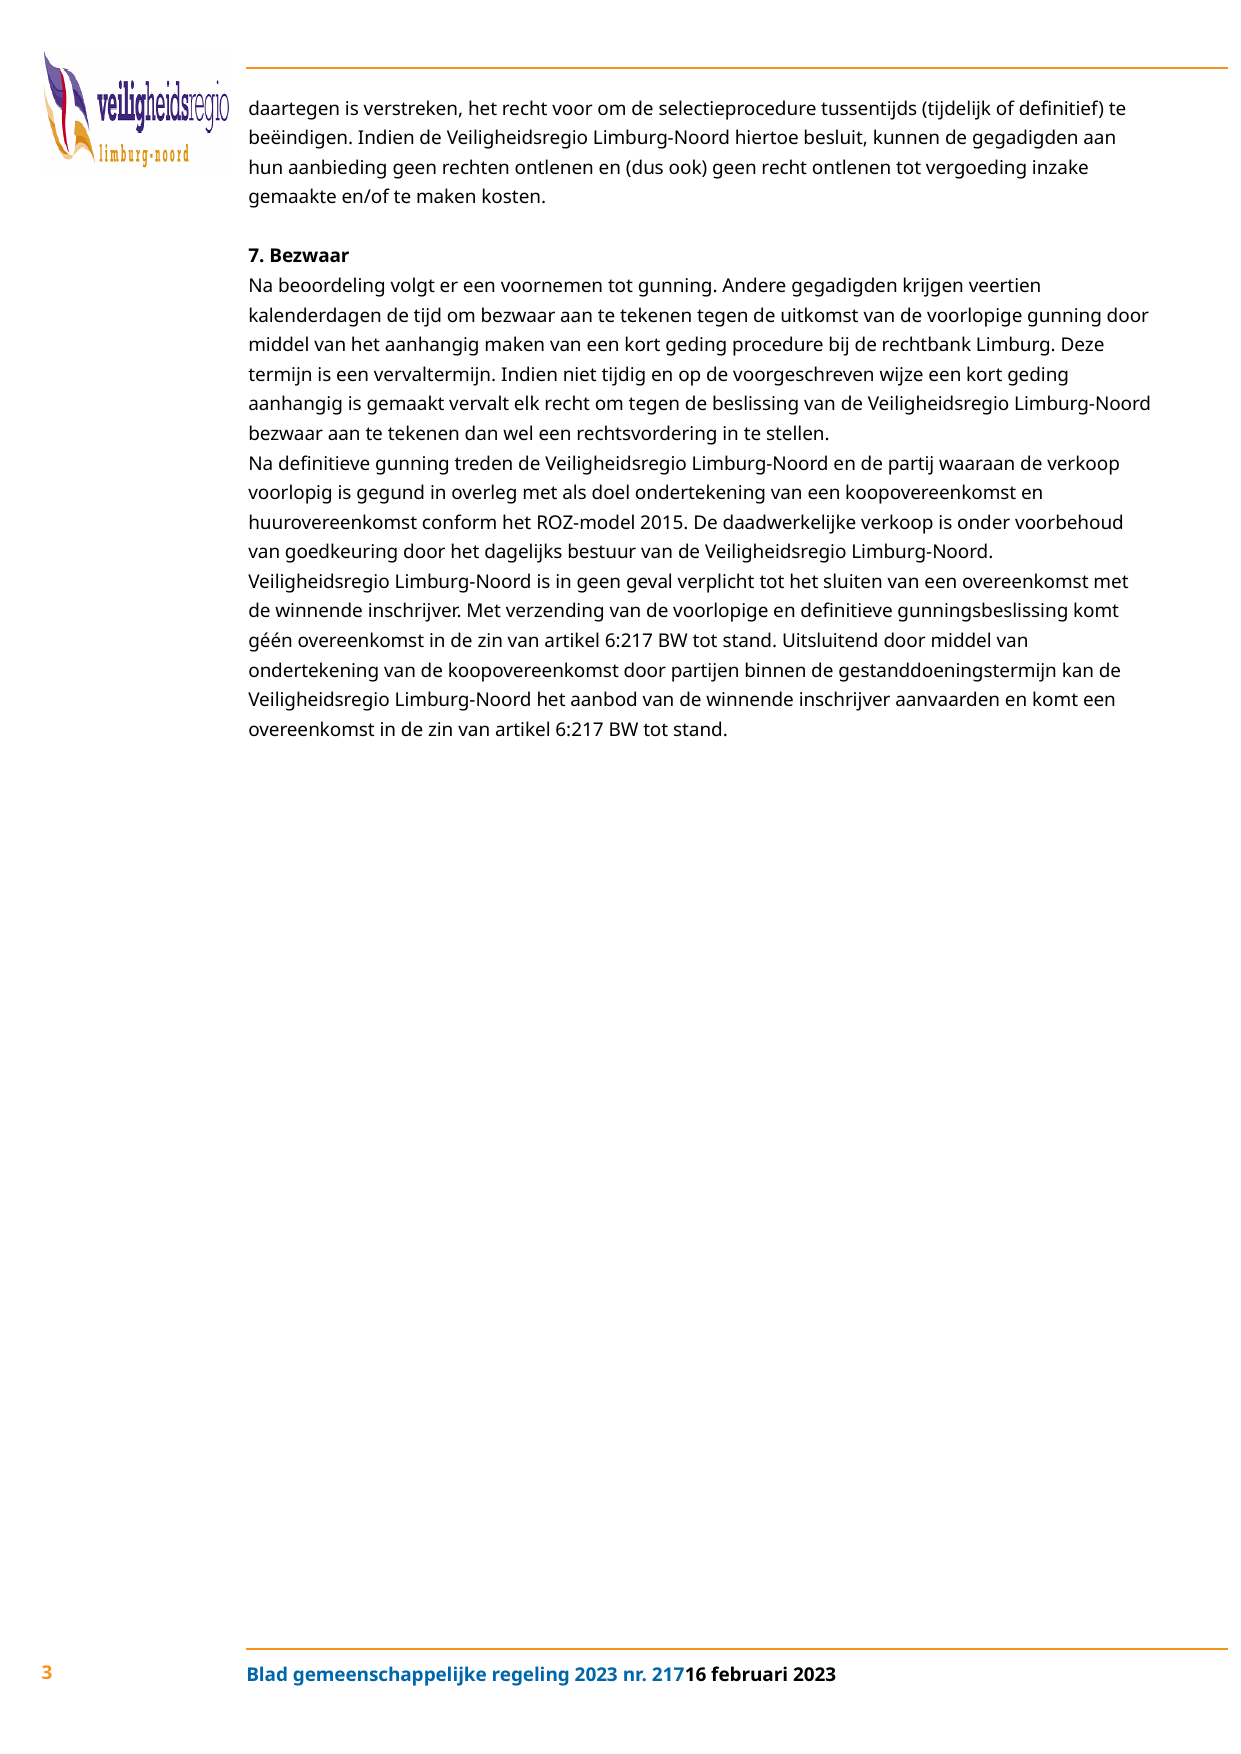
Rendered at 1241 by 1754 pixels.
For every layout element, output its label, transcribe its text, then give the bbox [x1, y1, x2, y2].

text Veiligheidsregio Limburg-Noord is in geen geval verplicht tot het sluiten van een overeenkomst met de winnende inschrijver. Met verzending van de voorlopige en definitieve gunningsbeslissing komt géén overeenkomst in de zin van artikel 6:217 BW tot stand. Uitsluitend door middel van ondertekening van de koopovereenkomst door partijen binnen de gestanddoeningstermijn kan de Veiligheidsregio Limburg-Noord het aanbod van de winnende inschrijver aanvaarden en komt een overeenkomst in de zin van artikel 6:217 BW tot stand. [248, 568, 1152, 742]
text daartegen is verstreken, het recht voor om de selectieprocedure tussentijds (tijdelijk of definitief) te beëindigen. Indien de Veiligheidsregio Limburg-Noord hiertoe besluit, kunnen de gegadigden aan hun aanbieding geen rechten ontlenen en (dus ook) geen recht ontlenen tot vergoeding inzake gemaakte en/of te maken kosten. [248, 95, 1152, 209]
text Na beoordeling volgt er een voornemen tot gunning. Andere gegadigden krijgen veertien kalenderdagen de tijd om bezwaar aan te tekenen tegen de uitkomst van de voorlopige gunning door middel van het aanhangig maken van een kort geding procedure bij de rechtbank Limburg. Deze termijn is een vervaltermijn. Indien niet tijdig en op de voorgeschreven wijze een kort geding aanhangig is gemaakt vervalt elk recht om tegen de beslissing van de Veiligheidsregio Limburg-Noord bezwaar aan te tekenen dan wel een rechtsvordering in te stellen. [248, 272, 1152, 446]
text Na definitieve gunning treden de Veiligheidsregio Limburg-Noord en de partij waaraan de verkoop voorlopig is gegund in overleg met als doel ondertekening van een koopovereenkomst en huurovereenkomst conform het ROZ-model 2015. De daadwerkelijke verkoop is onder voorbehoud van goedkeuring door het dagelijks bestuur van de Veiligheidsregio Limburg-Noord. [248, 450, 1152, 564]
text 7. Bezwaar [248, 243, 1152, 268]
picture [41, 47, 231, 172]
